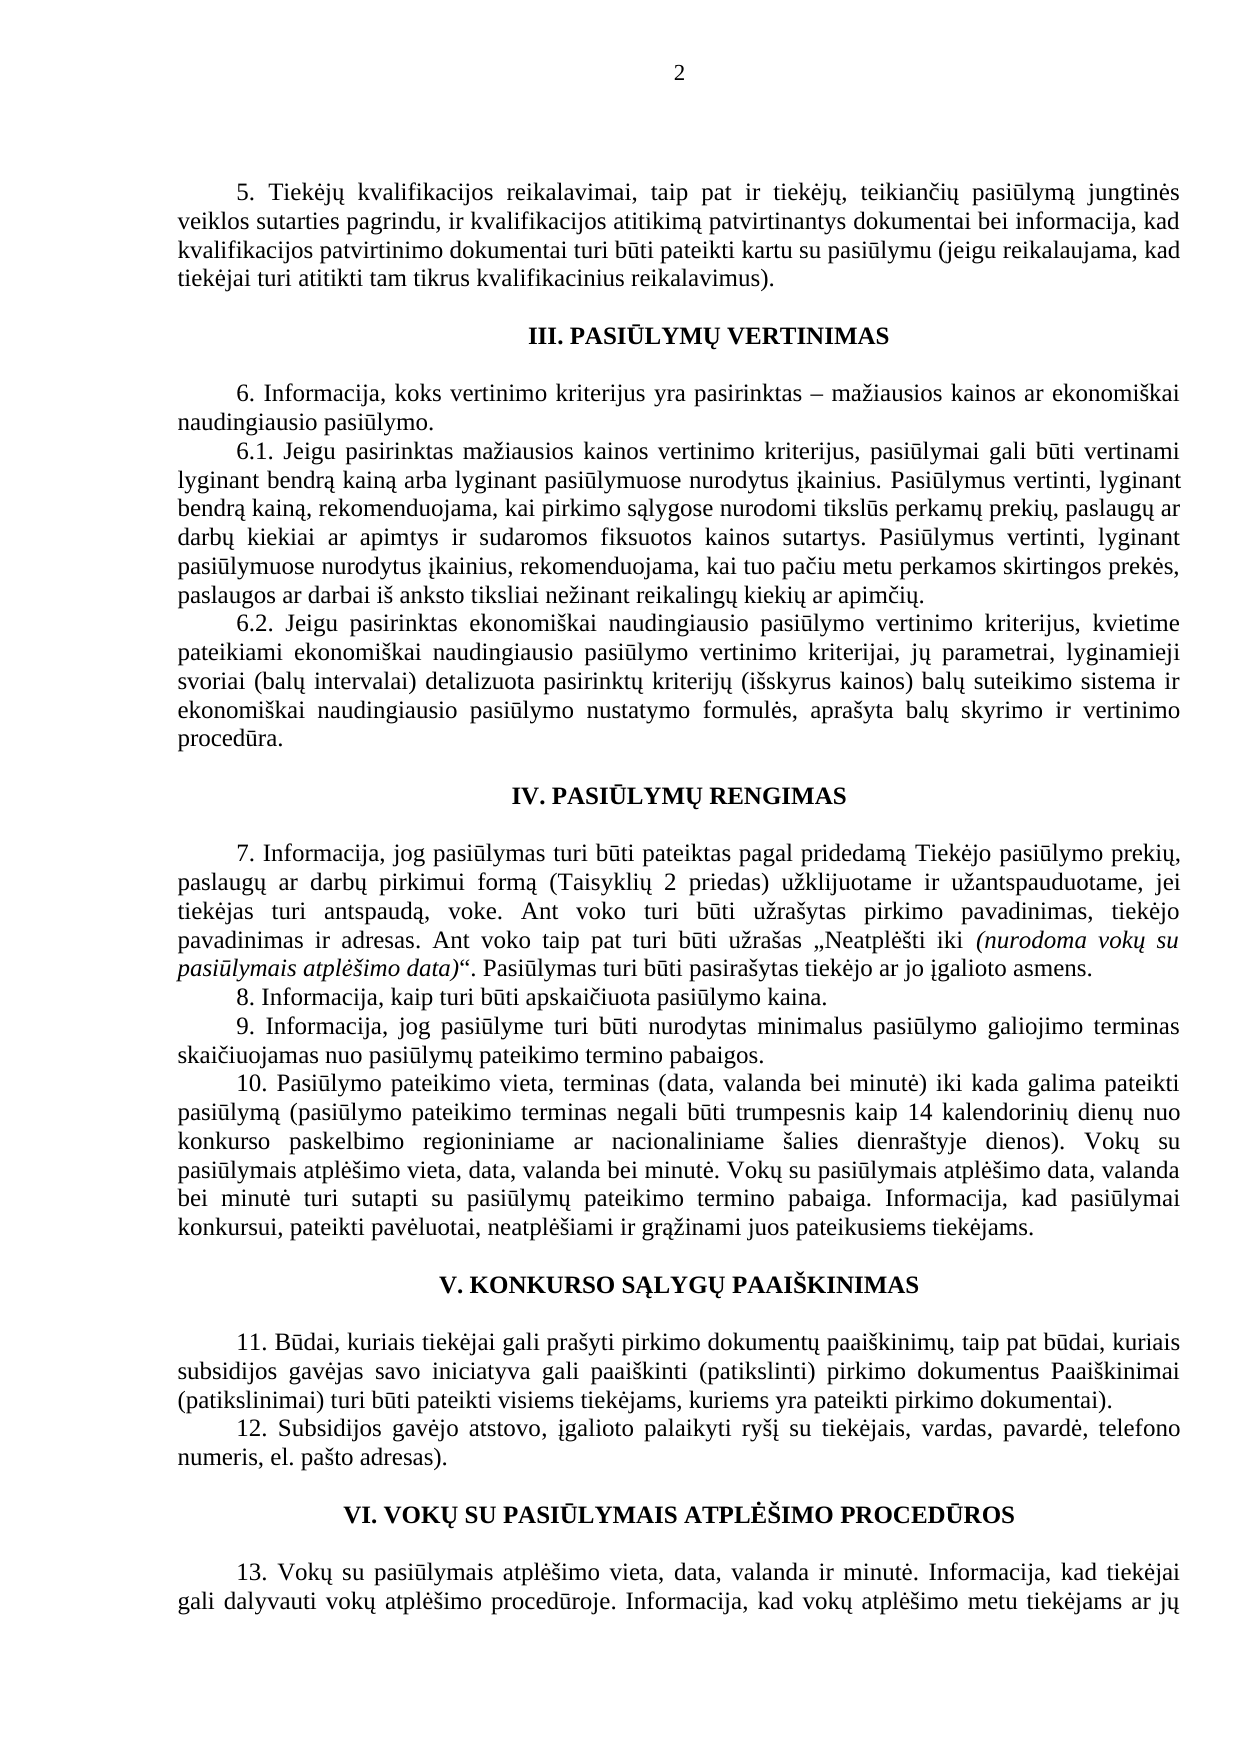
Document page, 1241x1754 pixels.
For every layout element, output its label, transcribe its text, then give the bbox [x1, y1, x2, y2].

text 7. Informacija, jog pasiūlymas turi būti pateiktas pagal pridedamą Tiekėjo pasiūlymo prekių, paslaugų ar darbų pirkimui formą (Taisyklių 2 priedas) užklijuotame ir užantspauduotame, jei tiekėjas turi antspaudą, voke. Ant voko turi būti užrašytas pirkimo pavadinimas, tiekėjo pavadinimas ir adresas. Ant voko taip pat turi būti užrašas „Neatplėšti iki (nurodoma vokų su pasiūlymais atplėšimo data)“. Pasiūlymas turi būti pasirašytas tiekėjo ar jo įgalioto asmens. [177, 838, 1181, 982]
text VI. VOKŲ SU PASIŪLYMAIS ATPLĖŠIMO PROCEDŪROS [177, 1500, 1181, 1528]
text 6.1. Jeigu pasirinktas mažiausios kainos vertinimo kriterijus, pasiūlymai gali būti vertinami lyginant bendrą kainą arba lyginant pasiūlymuose nurodytus įkainius. Pasiūlymus vertinti, lyginant bendrą kainą, rekomenduojama, kai pirkimo sąlygose nurodomi tikslūs perkamų prekių, paslaugų ar darbų kiekiai ar apimtys ir sudaromos fiksuotos kainos sutartys. Pasiūlymus vertinti, lyginant pasiūlymuose nurodytus įkainius, rekomenduojama, kai tuo pačiu metu perkamos skirtingos prekės, paslaugos ar darbai iš anksto tiksliai nežinant reikalingų kiekių ar apimčių. [177, 436, 1181, 608]
text 8. Informacija, kaip turi būti apskaičiuota pasiūlymo kaina. [177, 982, 1181, 1011]
text 5. Tiekėjų kvalifikacijos reikalavimai, taip pat ir tiekėjų, teikiančių pasiūlymą jungtinės veiklos sutarties pagrindu, ir kvalifikacijos atitikimą patvirtinantys dokumentai bei informacija, kad kvalifikacijos patvirtinimo dokumentai turi būti pateikti kartu su pasiūlymu (jeigu reikalaujama, kad tiekėjai turi atitikti tam tikrus kvalifikacinius reikalavimus). [177, 177, 1181, 292]
text 12. Subsidijos gavėjo atstovo, įgalioto palaikyti ryšį su tiekėjais, vardas, pavardė, telefono numeris, el. pašto adresas). [177, 1413, 1181, 1471]
text 11. Būdai, kuriais tiekėjai gali prašyti pirkimo dokumentų paaiškinimų, taip pat būdai, kuriais subsidijos gavėjas savo iniciatyva gali paaiškinti (patikslinti) pirkimo dokumentus Paaiškinimai (patikslinimai) turi būti pateikti visiems tiekėjams, kuriems yra pateikti pirkimo dokumentai). [177, 1327, 1181, 1413]
text 13. Vokų su pasiūlymais atplėšimo vieta, data, valanda ir minutė. Informacija, kad tiekėjai gali dalyvauti vokų atplėšimo procedūroje. Informacija, kad vokų atplėšimo metu tiekėjams ar jų [177, 1557, 1181, 1615]
text III. PASIŪLYMŲ VERTINIMAS [177, 321, 1181, 350]
text IV. PASIŪLYMŲ RENGIMAS [177, 781, 1181, 810]
text 6.2. Jeigu pasirinktas ekonomiškai naudingiausio pasiūlymo vertinimo kriterijus, kvietime pateikiami ekonomiškai naudingiausio pasiūlymo vertinimo kriterijai, jų parametrai, lyginamieji svoriai (balų intervalai) detalizuota pasirinktų kriterijų (išskyrus kainos) balų suteikimo sistema ir ekonomiškai naudingiausio pasiūlymo nustatymo formulės, aprašyta balų skyrimo ir vertinimo procedūra. [177, 608, 1181, 752]
text 10. Pasiūlymo pateikimo vieta, terminas (data, valanda bei minutė) iki kada galima pateikti pasiūlymą (pasiūlymo pateikimo terminas negali būti trumpesnis kaip 14 kalendorinių dienų nuo konkurso paskelbimo regioniniame ar nacionaliniame šalies dienraštyje dienos). Vokų su pasiūlymais atplėšimo vieta, data, valanda bei minutė. Vokų su pasiūlymais atplėšimo data, valanda bei minutė turi sutapti su pasiūlymų pateikimo termino pabaiga. Informacija, kad pasiūlymai konkursui, pateikti pavėluotai, neatplėšiami ir grąžinami juos pateikusiems tiekėjams. [177, 1068, 1181, 1241]
text 9. Informacija, jog pasiūlyme turi būti nurodytas minimalus pasiūlymo galiojimo terminas skaičiuojamas nuo pasiūlymų pateikimo termino pabaigos. [177, 1011, 1181, 1068]
text 6. Informacija, koks vertinimo kriterijus yra pasirinktas – mažiausios kainos ar ekonomiškai naudingiausio pasiūlymo. [177, 378, 1181, 436]
text V. KONKURSO SĄLYGŲ PAAIŠKINIMAS [177, 1270, 1181, 1298]
